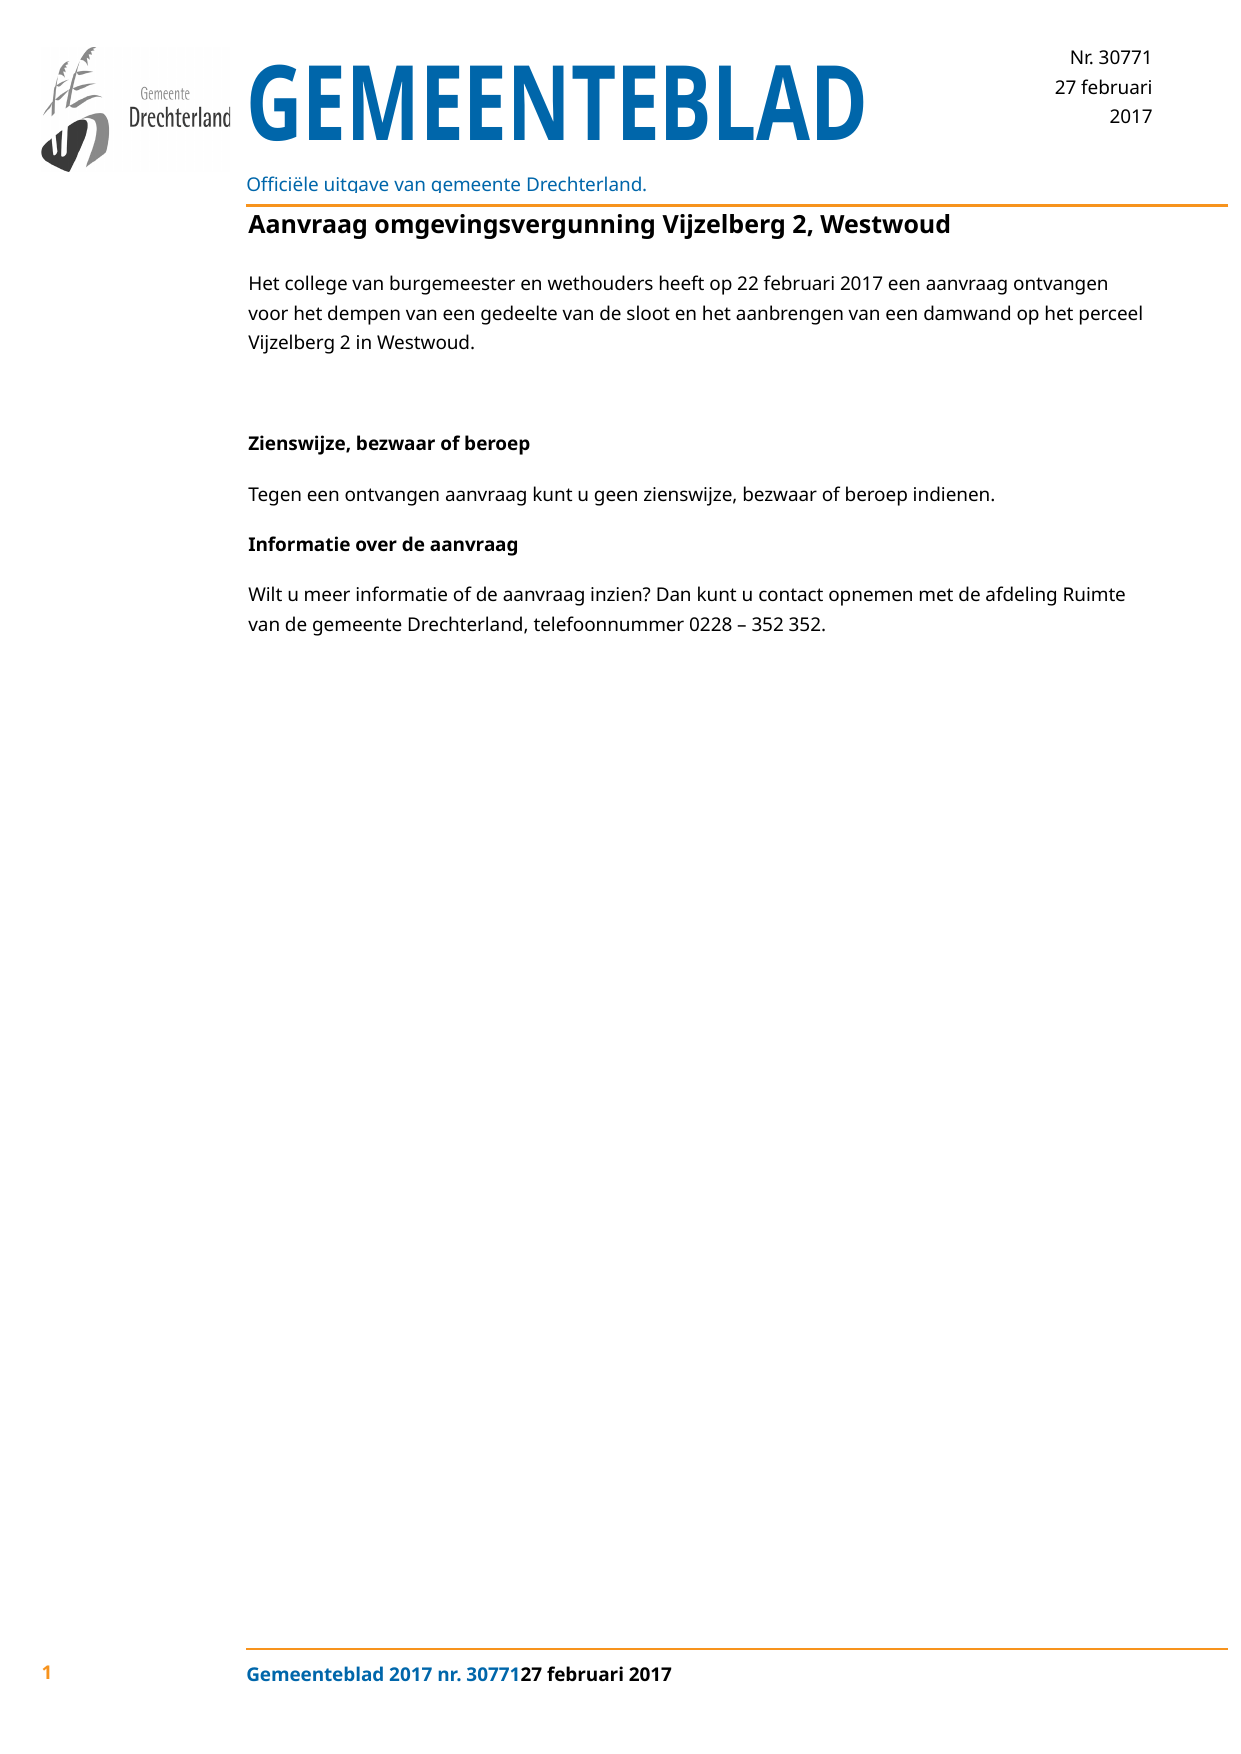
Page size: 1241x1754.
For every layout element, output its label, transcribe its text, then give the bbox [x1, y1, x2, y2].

text Zienswijze, bezwaar of beroep [248, 430, 1152, 456]
text Informatie over de aanvraag [248, 531, 1152, 557]
text Het college van burgemeester en wethouders heeft op 22 februari 2017 een aanvraag ontvangen voor het dempen van een gedeelte van de sloot en het aanbrengen van een damwand op het perceel Vijzelberg 2 in Westwoud. [248, 270, 1152, 355]
picture [41, 47, 231, 172]
text Tegen een ontvangen aanvraag kunt u geen zienswijze, bezwaar of beroep indienen. [248, 481, 1152, 506]
text Wilt u meer informatie of de aanvraag inzien? Dan kunt u contact opnemen met de afdeling Ruimte van de gemeente Drechterland, telefoonnummer 0228 – 352 352. [248, 582, 1152, 637]
text Aanvraag omgevingsvergunning Vijzelberg 2, Westwoud [248, 207, 1152, 241]
